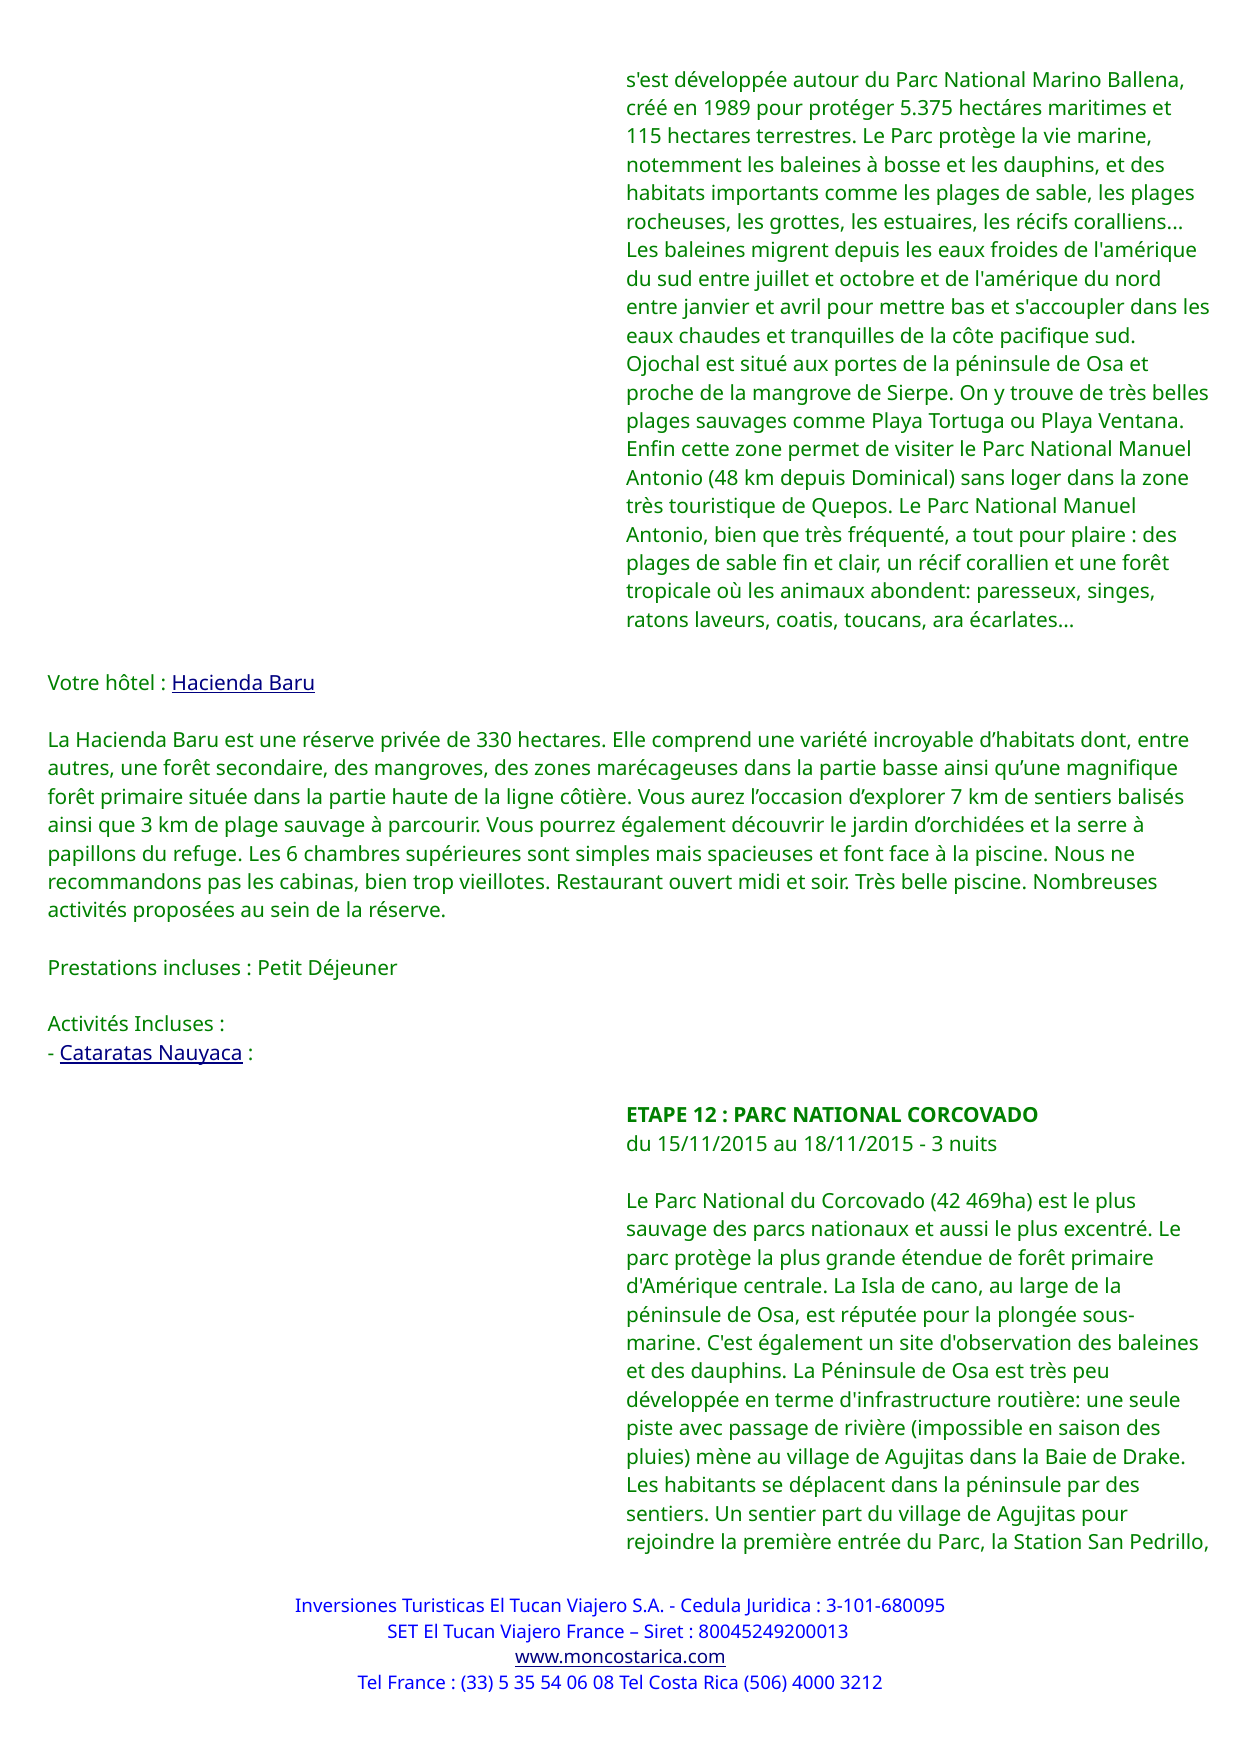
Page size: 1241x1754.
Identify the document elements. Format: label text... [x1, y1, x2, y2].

text Votre hôtel : Hacienda Baru [47, 668, 1217, 696]
table_header [47, 1095, 620, 1561]
text - Cataratas Nauyaca : [47, 1038, 1217, 1066]
table_header ETAPE 11 : DOMINICAL du 13/11/2015 au 15/11/2015 - 2 nuits Dominical, Uvita (20 km au sud de Dominical) et Ojochal (34 km au sud de Dominical) sont 3 petits villages situés sur la côte pacifique sud, nommée la « Costa Ballena ». Dominical est réputée pour sa grande plage de surfeurs. On y trouve également le Refuge de vie sauvage Baru, réserve privée de 330 hectares. Cette réserve comprend une variété incroyable d’habitats dont, entre autres, une forêt secondaire, des mangroves, des zones marécageuses dans la partie basse ainsi qu’une magnifique forêt primaire située dans la partie haute de la ligne côtière. Vous aurez l’occasion d’explorer 7 km de sentiers balisés ainsi que 3 km de plage sauvage. Vous pourrez également découvrir le jardin d’orchidées et la serre à papillons du refuge. Uvita s'est développée autour du Parc National Marino Ballena, créé en 1989 pour protéger 5.375 hectáres maritimes et 115 hectares terrestres. Le Parc protège la vie marine, notemment les baleines à bosse et les dauphins, et des habitats importants comme les plages de sable, les plages rocheuses, les grottes, les estuaires, les récifs coralliens... Les baleines migrent depuis les eaux froides de l'amérique du sud entre juillet et octobre et de l'amérique du nord entre janvier et avril pour mettre bas et s'accoupler dans les eaux chaudes et tranquilles de la côte pacifique sud. Ojochal est situé aux portes de la péninsule de Osa et proche de la mangrove de Sierpe. On y trouve de très belles plages sauvages comme Playa Tortuga ou Playa Ventana. Enfin cette zone permet de visiter le Parc National Manuel Antonio (48 km depuis Dominical) sans loger dans la zone très touristique de Quepos. Le Parc National Manuel Antonio, bien que très fréquenté, a tout pour plaire : des plages de sable fin et clair, un récif corallien et une forêt tropicale où les animaux abondent: paresseux, singes, ratons laveurs, coatis, toucans, ara écarlates... [620, 59, 1193, 639]
table_header [47, 59, 620, 639]
text La Hacienda Baru est une réserve privée de 330 hectares. Elle comprend une variété incroyable d’habitats dont, entre autres, une forêt secondaire, des mangroves, des zones marécageuses dans la partie basse ainsi qu’une magnifique forêt primaire située dans la partie haute de la ligne côtière. Vous aurez l’occasion d’explorer 7 km de sentiers balisés ainsi que 3 km de plage sauvage à parcourir. Vous pourrez également découvrir le jardin d’orchidées et la serre à papillons du refuge. Les 6 chambres supérieures sont simples mais spacieuses et font face à la piscine. Nous ne recommandons pas les cabinas, bien trop vieillotes. Restaurant ouvert midi et soir. Très belle piscine. Nombreuses activités proposées au sein de la réserve. [47, 725, 1217, 924]
text Prestations incluses : Petit Déjeuner [47, 953, 1217, 981]
table_header ETAPE 12 : PARC NATIONAL CORCOVADO du 15/11/2015 au 18/11/2015 - 3 nuits Le Parc National du Corcovado (42 469ha) est le plus sauvage des parcs nationaux et aussi le plus excentré. Le parc protège la plus grande étendue de forêt primaire d'Amérique centrale. La Isla de cano, au large de la péninsule de Osa, est réputée pour la plongée sous- marine. C'est également un site d'observation des baleines et des dauphins. La Péninsule de Osa est très peu développée en terme d'infrastructure routière: une seule piste avec passage de rivière (impossible en saison des pluies) mène au village de Agujitas dans la Baie de Drake. Les habitants se déplacent dans la péninsule par des sentiers. Un sentier part du village de Agujitas pour rejoindre la première entrée du Parc, la Station San Pedrillo, à 6h de marche, et permet de magnifiques randonnées entre jungle et criques sauvages. Les hébergements, relativement chers de par leur isolement, se trouvent dans la Baie de Drake ou le long de la côte entre Drake Bay et San Pedrillo. Ils proposent quasiment tous des forfaits 3 nuits qui incluent un accès en bateau depuis le port de Sierpe, l'hébergement, les repas et 2 excursions (Parc National et Isla de Cano). [620, 1095, 1193, 1561]
text Activités Incluses : [47, 1009, 1217, 1038]
